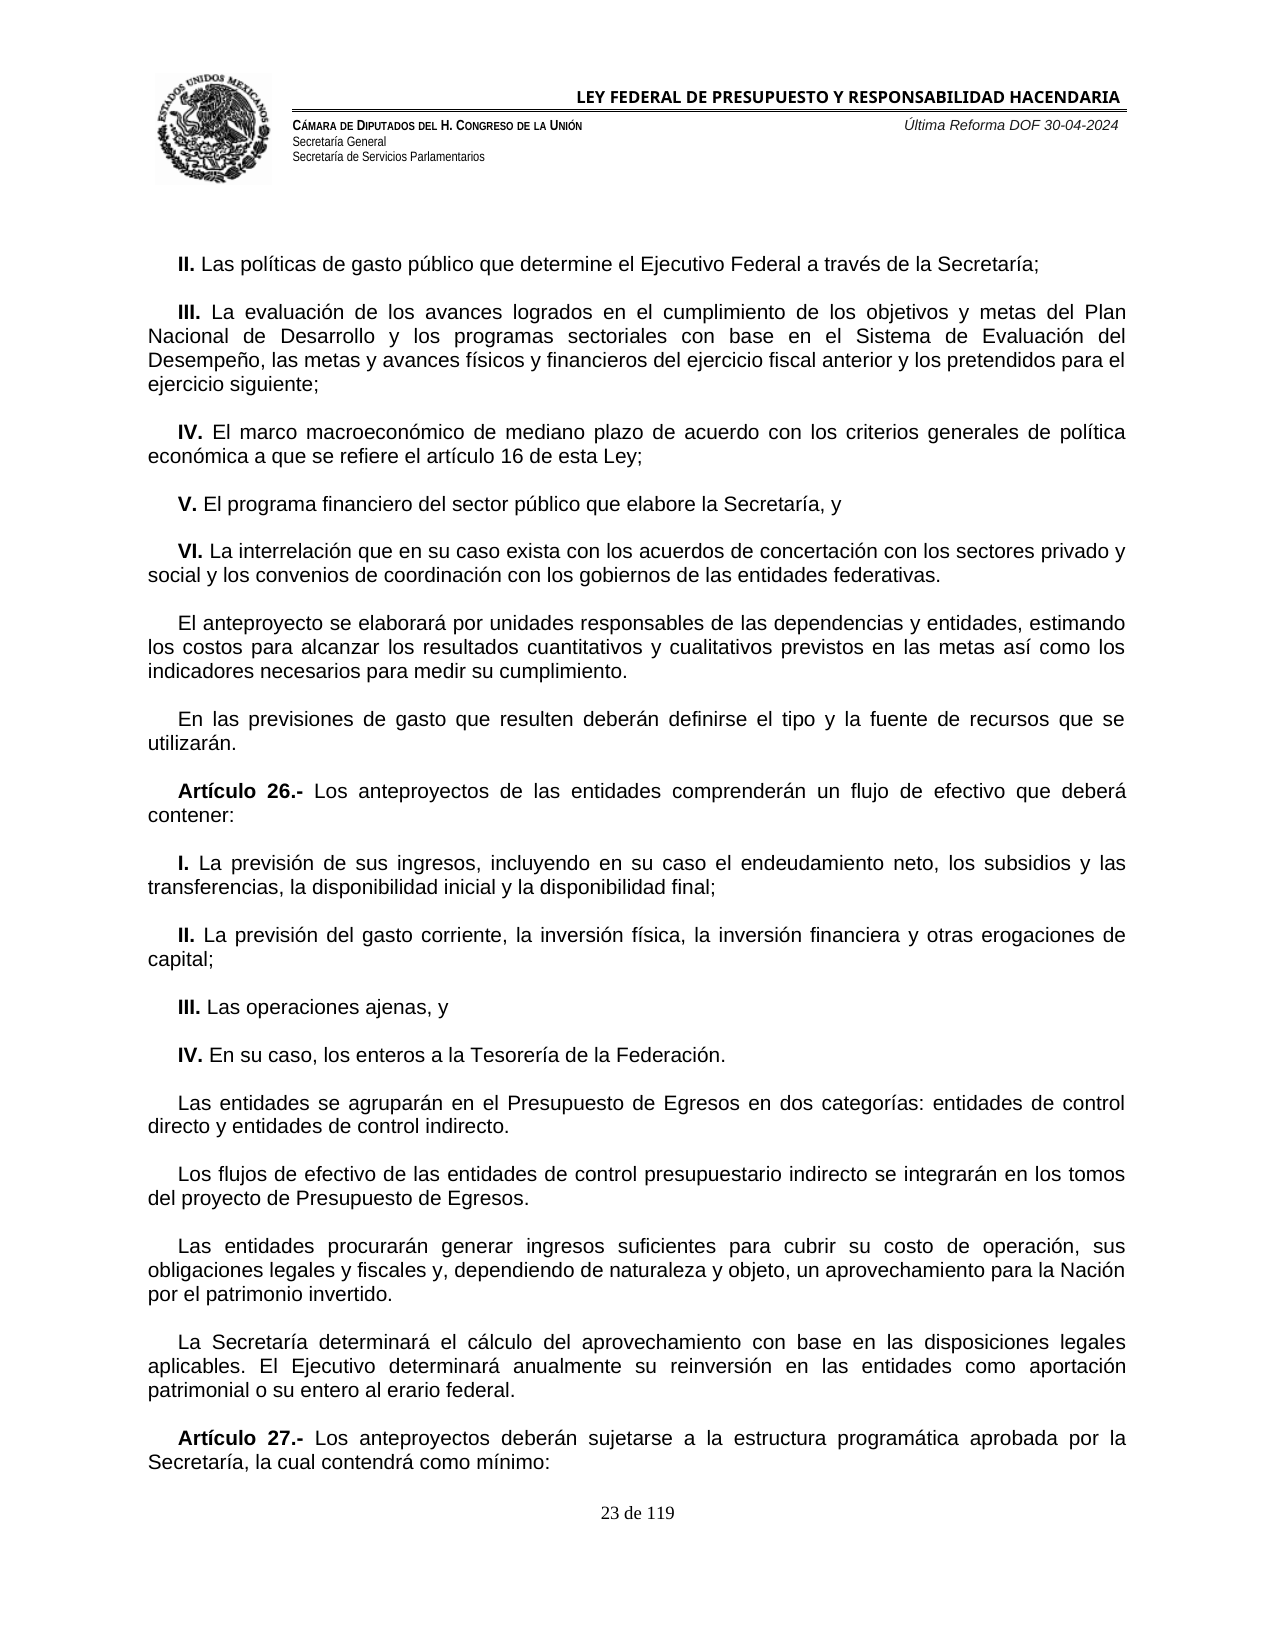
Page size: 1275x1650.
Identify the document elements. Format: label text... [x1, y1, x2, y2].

text III. Las operaciones ajenas, y [148, 994, 1127, 1018]
text Las entidades se agruparán en el Presupuesto de Egresos en dos categorías: entidades de control directo y entidades de control indirecto. [148, 1090, 1127, 1138]
text En las previsiones de gasto que resulten deberán definirse el tipo y la fuente de recursos que se utilizarán. [148, 707, 1127, 755]
text IV. En su caso, los enteros a la Tesorería de la Federación. [148, 1042, 1127, 1066]
text V. El programa financiero del sector público que elabore la Secretaría, y [148, 491, 1127, 515]
text Las entidades procurarán generar ingresos suficientes para cubrir su costo de operación, sus obligaciones legales y fiscales y, dependiendo de naturaleza y objeto, un aprovechamiento para la Nación por el patrimonio invertido. [148, 1234, 1127, 1306]
text I. La previsión de sus ingresos, incluyendo en su caso el endeudamiento neto, los subsidios y las transferencias, la disponibilidad inicial y la disponibilidad final; [148, 851, 1127, 899]
text Artículo 27.- Los anteproyectos deberán sujetarse a la estructura programática aprobada por la Secretaría, la cual contendrá como mínimo: [148, 1426, 1127, 1474]
text II. Las políticas de gasto público que determine el Ejecutivo Federal a través de la Secretaría; [148, 252, 1127, 276]
text El anteproyecto se elaborará por unidades responsables de las dependencias y entidades, estimando los costos para alcanzar los resultados cuantitativos y cualitativos previstos en las metas así como los indicadores necesarios para medir su cumplimiento. [148, 611, 1127, 683]
text VI. La interrelación que en su caso exista con los acuerdos de concertación con los sectores privado y social y los convenios de coordinación con los gobiernos de las entidades federativas. [148, 539, 1127, 587]
text IV. El marco macroeconómico de mediano plazo de acuerdo con los criterios generales de política económica a que se refiere el artículo 16 de esta Ley; [148, 419, 1127, 467]
text III. La evaluación de los avances logrados en el cumplimiento de los objetivos y metas del Plan Nacional de Desarrollo y los programas sectoriales con base en el Sistema de Evaluación del Desempeño, las metas y avances físicos y financieros del ejercicio fiscal anterior y los pretendidos para el ejercicio siguiente; [148, 300, 1127, 396]
text La Secretaría determinará el cálculo del aprovechamiento con base en las disposiciones legales aplicables. El Ejecutivo determinará anualmente su reinversión en las entidades como aportación patrimonial o su entero al erario federal. [148, 1330, 1127, 1402]
text II. La previsión del gasto corriente, la inversión física, la inversión financiera y otras erogaciones de capital; [148, 923, 1127, 971]
text Los flujos de efectivo de las entidades de control presupuestario indirecto se integrarán en los tomos del proyecto de Presupuesto de Egresos. [148, 1162, 1127, 1210]
text Artículo 26.- Los anteproyectos de las entidades comprenderán un flujo de efectivo que deberá contener: [148, 779, 1127, 827]
